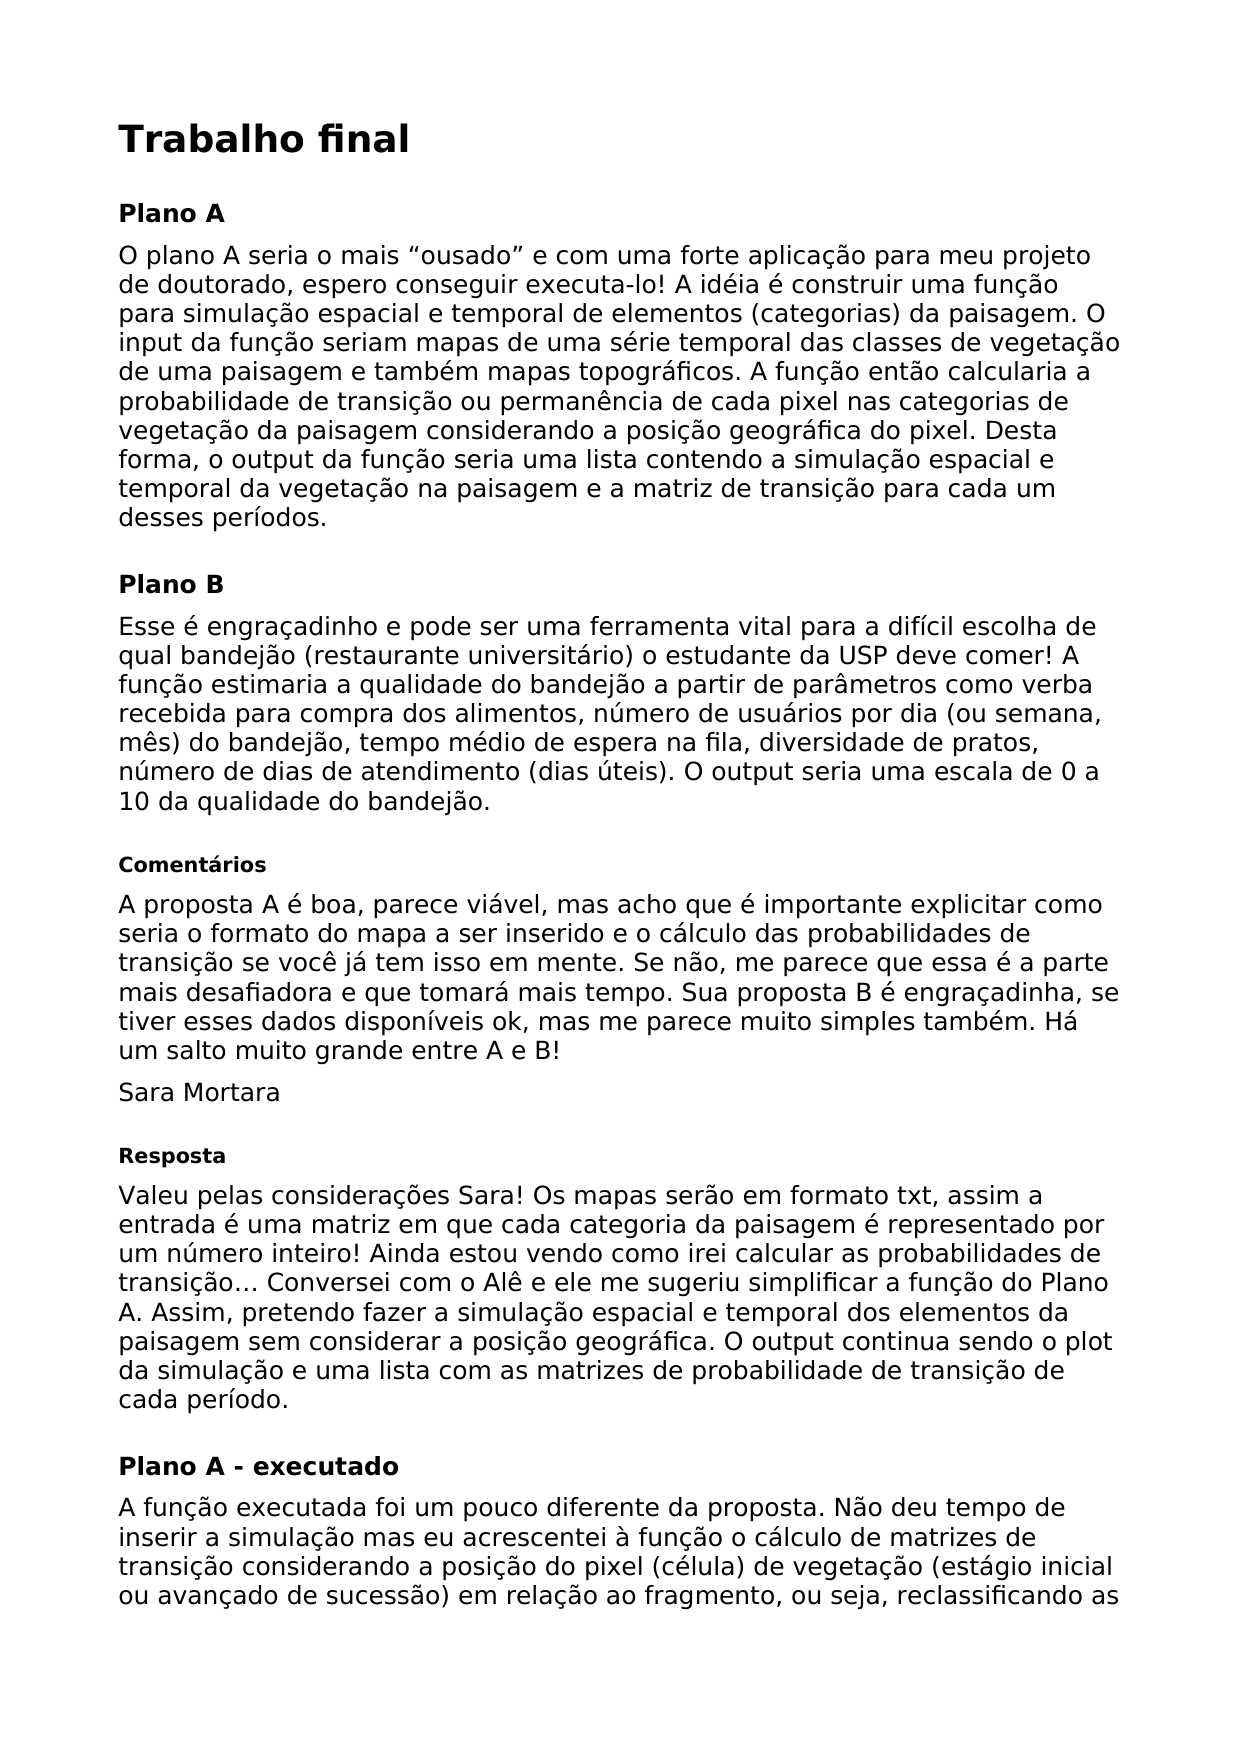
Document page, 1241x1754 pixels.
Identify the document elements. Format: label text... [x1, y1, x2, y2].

subtitle Plano A - executado [118, 1452, 1122, 1481]
subtitle Trabalho final [118, 118, 1122, 162]
subtitle Resposta [118, 1144, 1122, 1169]
subtitle Comentários [118, 853, 1122, 878]
subtitle Plano B [118, 570, 1122, 599]
text Sara Mortara [118, 1078, 1122, 1107]
text O plano A seria o mais “ousado” e com uma forte aplicação para meu projeto de doutorado, espero conseguir executa-lo! A idéia é construir uma função para simulação espacial e temporal de elementos (categorias) da paisagem. O input da função seriam mapas de uma série temporal das classes de vegetação de uma paisagem e também mapas topográficos. A função então calcularia a probabilidade de transição ou permanência de cada pixel nas categorias de vegetação da paisagem considerando a posição geográfica do pixel. Desta forma, o output da função seria uma lista contendo a simulação espacial e temporal da vegetação na paisagem e a matriz de transição para cada um desses períodos. [118, 241, 1122, 533]
text Esse é engraçadinho e pode ser uma ferramenta vital para a difícil escolha de qual bandejão (restaurante universitário) o estudante da USP deve comer! A função estimaria a qualidade do bandejão a partir de parâmetros como verba recebida para compra dos alimentos, número de usuários por dia (ou semana, mês) do bandejão, tempo médio de espera na fila, diversidade de pratos, número de dias de atendimento (dias úteis). O output seria uma escala de 0 a 10 da qualidade do bandejão. [118, 612, 1122, 816]
text A função executada foi um pouco diferente da proposta. Não deu tempo de inserir a simulação mas eu acrescentei à função o cálculo de matrizes de transição considerando a posição do pixel (célula) de vegetação (estágio inicial ou avançado de sucessão) em relação ao fragmento, ou seja, reclassificando as [118, 1494, 1122, 1610]
text A proposta A é boa, parece viável, mas acho que é importante explicitar como seria o formato do mapa a ser inserido e o cálculo das probabilidades de transição se você já tem isso em mente. Se não, me parece que essa é a parte mais desafiadora e que tomará mais tempo. Sua proposta B é engraçadinha, se tiver esses dados disponíveis ok, mas me parece muito simples também. Há um salto muito grande entre A e B! [118, 890, 1122, 1065]
subtitle Plano A [118, 199, 1122, 228]
text Valeu pelas considerações Sara! Os mapas serão em formato txt, assim a entrada é uma matriz em que cada categoria da paisagem é representado por um número inteiro! Ainda estou vendo como irei calcular as probabilidades de transição… Conversei com o Alê e ele me sugeriu simplificar a função do Plano A. Assim, pretendo fazer a simulação espacial e temporal dos elementos da paisagem sem considerar a posição geográfica. O output continua sendo o plot da simulação e uma lista com as matrizes de probabilidade de transição de cada período. [118, 1181, 1122, 1414]
